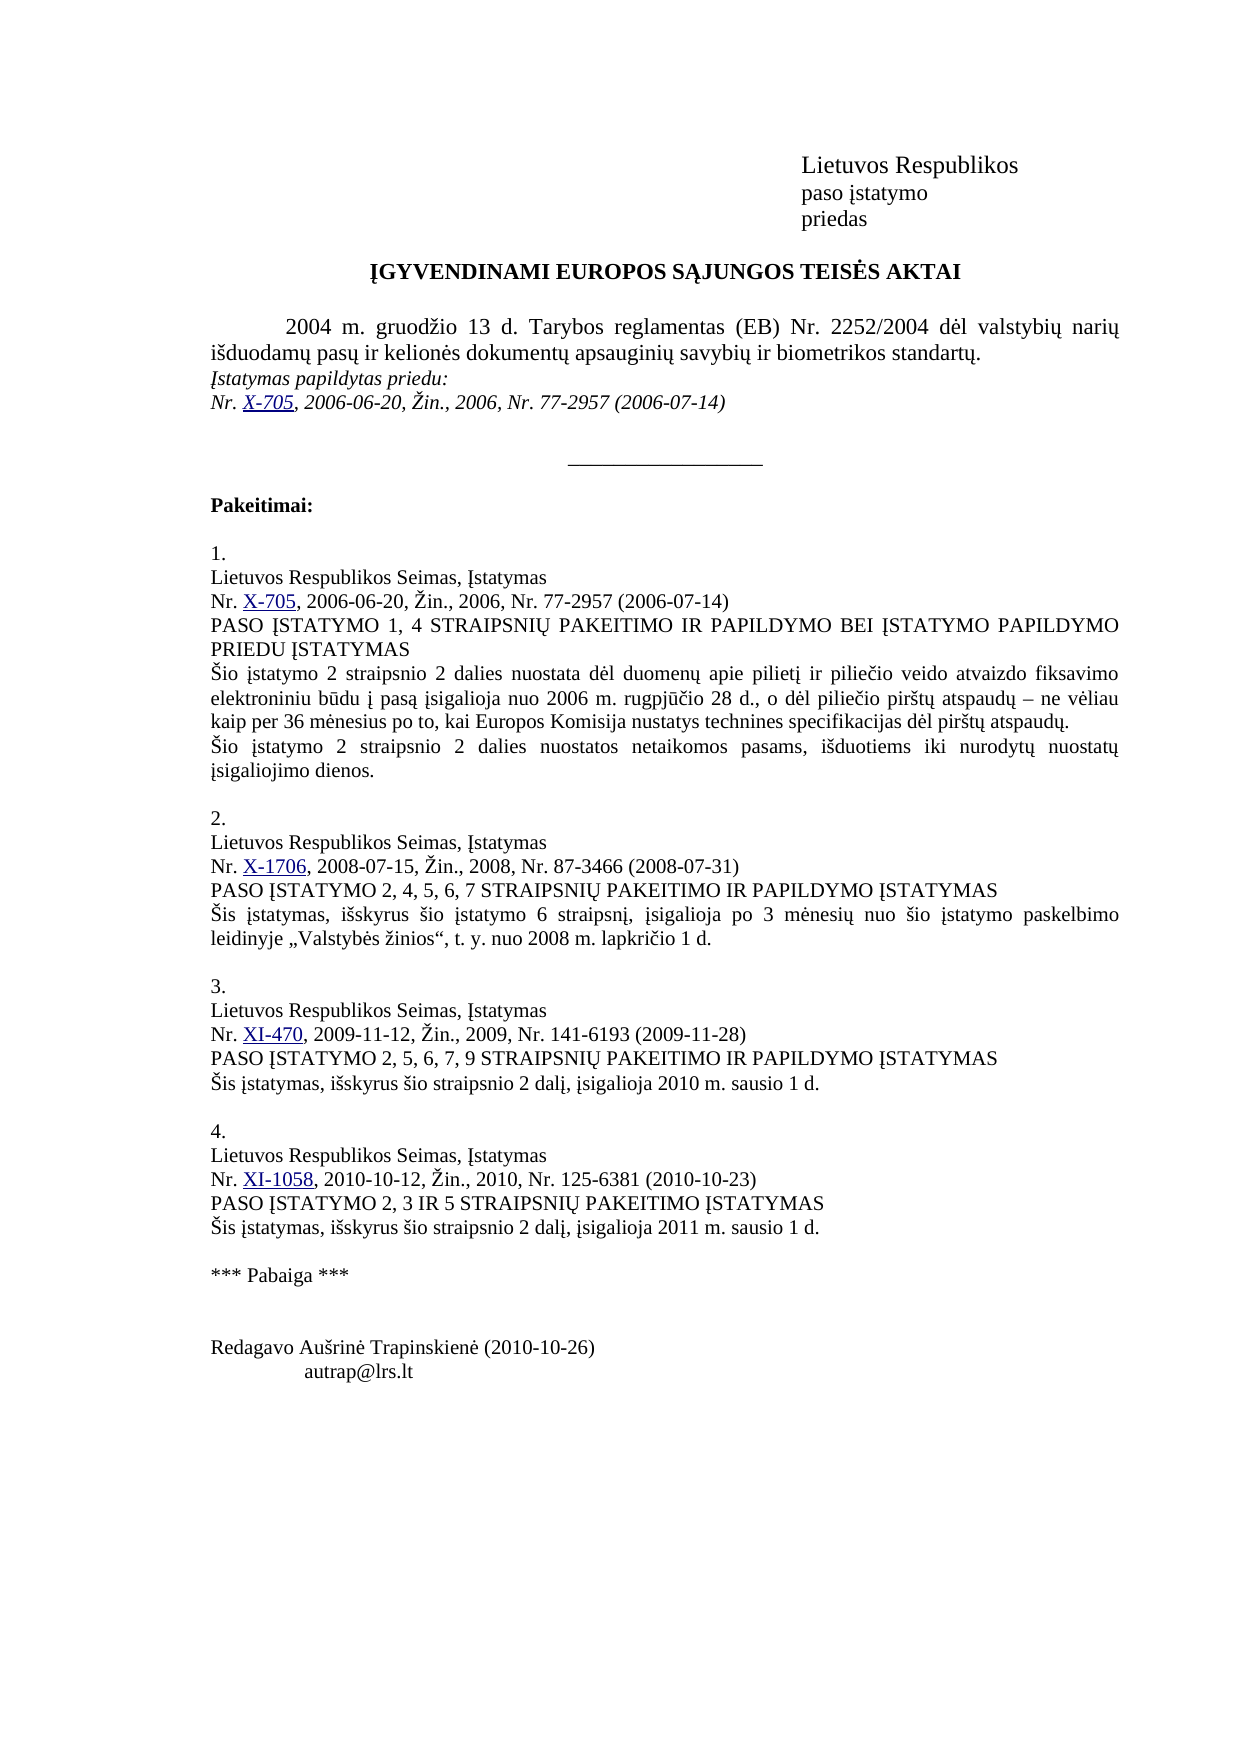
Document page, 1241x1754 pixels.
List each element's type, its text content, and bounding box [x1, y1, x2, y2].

text PASO ĮSTATYMO 2, 3 IR 5 STRAIPSNIŲ PAKEITIMO ĮSTATYMAS [210, 1191, 1120, 1215]
text Šis įstatymas, išskyrus šio įstatymo 6 straipsnį, įsigalioja po 3 mėnesių nuo šio įstatymo paskelbimo leidinyje „Valstybės žinios“, t. y. nuo 2008 m. lapkričio 1 d. [210, 902, 1120, 950]
text 2004 m. gruodžio 13 d. Tarybos reglamentas (EB) Nr. 2252/2004 dėl valstybių narių išduodamų pasų ir kelionės dokumentų apsauginių savybių ir biometrikos standartų. [210, 313, 1120, 366]
text Nr. XI-1058, 2010-10-12, Žin., 2010, Nr. 125-6381 (2010-10-23) [210, 1167, 1120, 1191]
text *** Pabaiga *** [210, 1263, 1120, 1287]
text Nr. X-1706, 2008-07-15, Žin., 2008, Nr. 87-3466 (2008-07-31) [210, 854, 1120, 878]
text Lietuvos Respublikos Seimas, Įstatymas [210, 998, 1120, 1022]
text Redagavo Aušrinė Trapinskienė (2010-10-26) [210, 1335, 1120, 1359]
text 4. [210, 1118, 1120, 1143]
text 1. [210, 541, 1120, 565]
text Nr. X-705, 2006-06-20, Žin., 2006, Nr. 77-2957 (2006-07-14) [210, 390, 1120, 414]
text Lietuvos Respublikos Seimas, Įstatymas [210, 830, 1120, 854]
text PASO ĮSTATYMO 2, 4, 5, 6, 7 STRAIPSNIŲ PAKEITIMO IR PAPILDYMO ĮSTATYMAS [210, 878, 1120, 902]
text Lietuvos Respublikos [728, 150, 1120, 179]
subtitle ĮGYVENDINAMI EUROPOS SĄJUNGOS TEISĖS AKTAI [210, 258, 1120, 284]
text Lietuvos Respublikos Seimas, Įstatymas [210, 1143, 1120, 1167]
text Šis įstatymas, išskyrus šio straipsnio 2 dalį, įsigalioja 2010 m. sausio 1 d. [210, 1070, 1120, 1094]
text PASO ĮSTATYMO 1, 4 STRAIPSNIŲ PAKEITIMO IR PAPILDYMO BEI ĮSTATYMO PAPILDYMO PRIEDU ĮSTATYMAS [210, 613, 1120, 661]
text Nr. XI-470, 2009-11-12, Žin., 2009, Nr. 141-6193 (2009-11-28) [210, 1022, 1120, 1046]
text 2. [210, 806, 1120, 830]
text priedas [727, 205, 1120, 231]
text 3. [210, 974, 1120, 998]
text PASO ĮSTATYMO 2, 5, 6, 7, 9 STRAIPSNIŲ PAKEITIMO IR PAPILDYMO ĮSTATYMAS [210, 1046, 1120, 1070]
text paso įstatymo [727, 179, 1120, 205]
text Šio įstatymo 2 straipsnio 2 dalies nuostatos netaikomos pasams, išduotiems iki nurodytų nuostatų įsigaliojimo dienos. [210, 733, 1120, 782]
text Lietuvos Respublikos Seimas, Įstatymas [210, 565, 1120, 589]
text Įstatymas papildytas priedu: [210, 366, 1120, 390]
text Šio įstatymo 2 straipsnio 2 dalies nuostata dėl duomenų apie pilietį ir piliečio veido atvaizdo fiksavimo elektroniniu būdu į pasą įsigalioja nuo 2006 m. rugpjūčio 28 d., o dėl piliečio pirštų atspaudų – ne vėliau kaip per 36 mėnesius po to, kai Europos Komisija nustatys technines specifikacijas dėl pirštų atspaudų. [210, 661, 1120, 733]
text Nr. X-705, 2006-06-20, Žin., 2006, Nr. 77-2957 (2006-07-14) [210, 589, 1120, 613]
text _________________ [210, 442, 1120, 469]
text Pakeitimai: [210, 493, 1120, 517]
text Šis įstatymas, išskyrus šio straipsnio 2 dalį, įsigalioja 2011 m. sausio 1 d. [210, 1215, 1120, 1239]
text autrap@lrs.lt [210, 1359, 1120, 1383]
